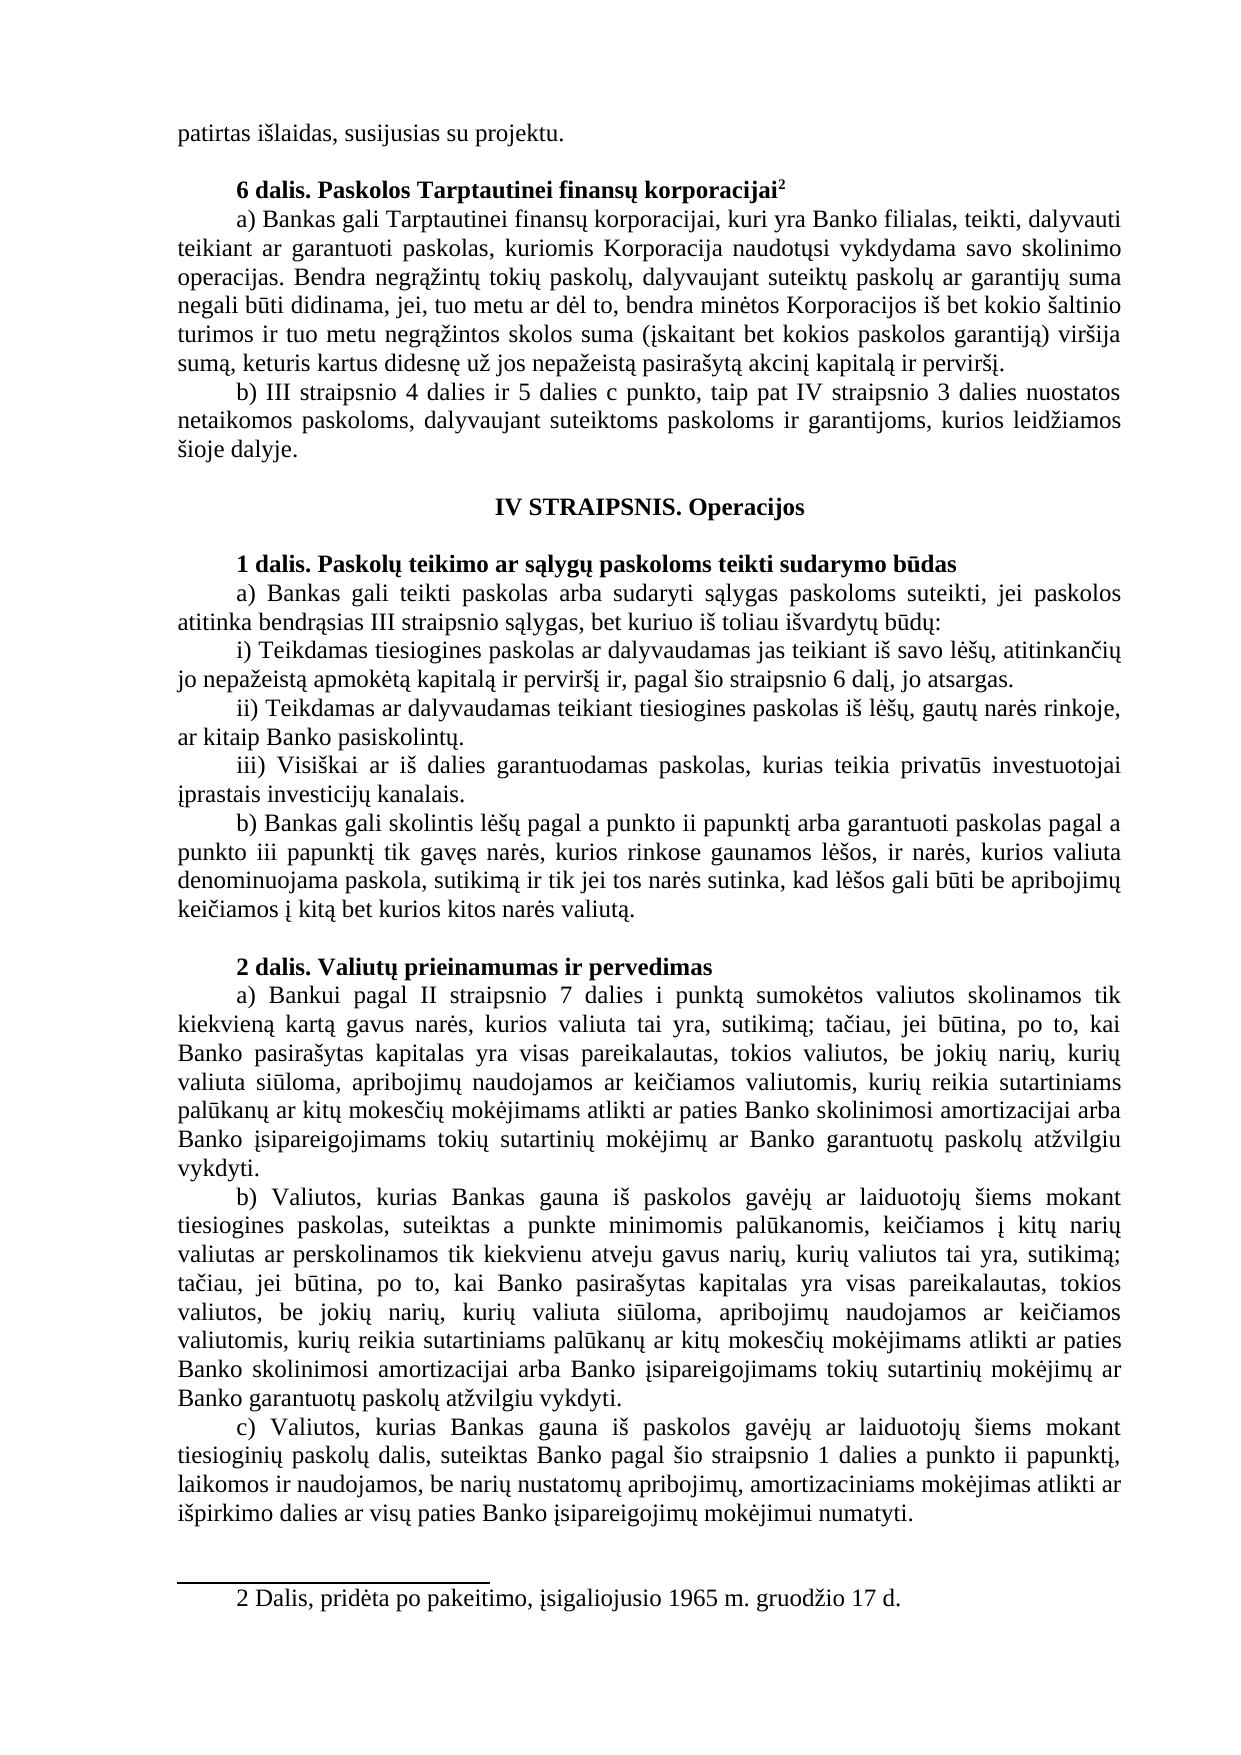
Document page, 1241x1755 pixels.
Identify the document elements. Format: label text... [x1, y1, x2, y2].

text 1 dalis. Paskolų teikimo ar sąlygų paskoloms teikti sudarymo būdas [177, 549, 1122, 578]
text a) Bankui pagal II straipsnio 7 dalies i punktą sumokėtos valiutos skolinamos tik kiekvieną kartą gavus narės, kurios valiuta tai yra, sutikimą; tačiau, jei būtina, po to, kai Banko pasirašytas kapitalas yra visas pareikalautas, tokios valiutos, be jokių narių, kurių valiuta siūloma, apribojimų naudojamos ar keičiamos valiutomis, kurių reikia sutartiniams palūkanų ar kitų mokesčių mokėjimams atlikti ar paties Banko skolinimosi amortizacijai arba Banko įsipareigojimams tokių sutartinių mokėjimų ar Banko garantuotų paskolų atžvilgiu vykdyti. [177, 981, 1122, 1182]
text 6 dalis. Paskolos Tarptautinei finansų korporacijai [177, 176, 1122, 204]
text a) Bankas gali teikti paskolas arba sudaryti sąlygas paskoloms suteikti, jei paskolos atitinka bendrąsias III straipsnio sąlygas, bet kuriuo iš toliau išvardytų būdų: [177, 578, 1122, 636]
text b) Valiutos, kurias Bankas gauna iš paskolos gavėjų ar laiduotojų šiems mokant tiesiogines paskolas, suteiktas a punkte minimomis palūkanomis, keičiamos į kitų narių valiutas ar perskolinamos tik kiekvienu atveju gavus narių, kurių valiutos tai yra, sutikimą; tačiau, jei būtina, po to, kai Banko pasirašytas kapitalas yra visas pareikalautas, tokios valiutos, be jokių narių, kurių valiuta siūloma, apribojimų naudojamos ar keičiamos valiutomis, kurių reikia sutartiniams palūkanų ar kitų mokesčių mokėjimams atlikti ar paties Banko skolinimosi amortizacijai arba Banko įsipareigojimams tokių sutartinių mokėjimų ar Banko garantuotų paskolų atžvilgiu vykdyti. [177, 1182, 1122, 1412]
text Dalis, pridėta po pakeitimo, įsigaliojusio 1965 m. gruodžio 17 d. [177, 1583, 1122, 1612]
text b) III straipsnio 4 dalies ir 5 dalies c punkto, taip pat IV straipsnio 3 dalies nuostatos netaikomos paskoloms, dalyvaujant suteiktoms paskoloms ir garantijoms, kurios leidžiamos šioje dalyje. [177, 377, 1122, 463]
text IV STRAIPSNIS. Operacijos [177, 492, 1122, 521]
text b) Bankas gali skolintis lėšų pagal a punkto ii papunktį arba garantuoti paskolas pagal a punkto iii papunktį tik gavęs narės, kurios rinkose gaunamos lėšos, ir narės, kurios valiuta denominuojama paskola, sutikimą ir tik jei tos narės sutinka, kad lėšos gali būti be apribojimų keičiamos į kitą bet kurios kitos narės valiutą. [177, 808, 1122, 923]
text iii) Visiškai ar iš dalies garantuodamas paskolas, kurias teikia privatūs investuotojai įprastais investicijų kanalais. [177, 751, 1122, 808]
text patirtas išlaidas, susijusias su projektu. [177, 118, 1122, 147]
text ii) Teikdamas ar dalyvaudamas teikiant tiesiogines paskolas iš lėšų, gautų narės rinkoje, ar kitaip Banko pasiskolintų. [177, 693, 1122, 751]
text 2 dalis. Valiutų prieinamumas ir pervedimas [177, 952, 1122, 981]
text c) Valiutos, kurias Bankas gauna iš paskolos gavėjų ar laiduotojų šiems mokant tiesioginių paskolų dalis, suteiktas Banko pagal šio straipsnio 1 dalies a punkto ii papunktį, laikomos ir naudojamos, be narių nustatomų apribojimų, amortizaciniams mokėjimas atlikti ar išpirkimo dalies ar visų paties Banko įsipareigojimų mokėjimui numatyti. [177, 1412, 1122, 1527]
text a) Bankas gali Tarptautinei finansų korporacijai, kuri yra Banko filialas, teikti, dalyvauti teikiant ar garantuoti paskolas, kuriomis Korporacija naudotųsi vykdydama savo skolinimo operacijas. Bendra negrąžintų tokių paskolų, dalyvaujant suteiktų paskolų ar garantijų suma negali būti didinama, jei, tuo metu ar dėl to, bendra minėtos Korporacijos iš bet kokio šaltinio turimos ir tuo metu negrąžintos skolos suma (įskaitant bet kokios paskolos garantiją) viršija sumą, keturis kartus didesnę už jos nepažeistą pasirašytą akcinį kapitalą ir perviršį. [177, 204, 1122, 377]
text i) Teikdamas tiesiogines paskolas ar dalyvaudamas jas teikiant iš savo lėšų, atitinkančių jo nepažeistą apmokėtą kapitalą ir perviršį ir, pagal šio straipsnio 6 dalį, jo atsargas. [177, 636, 1122, 693]
